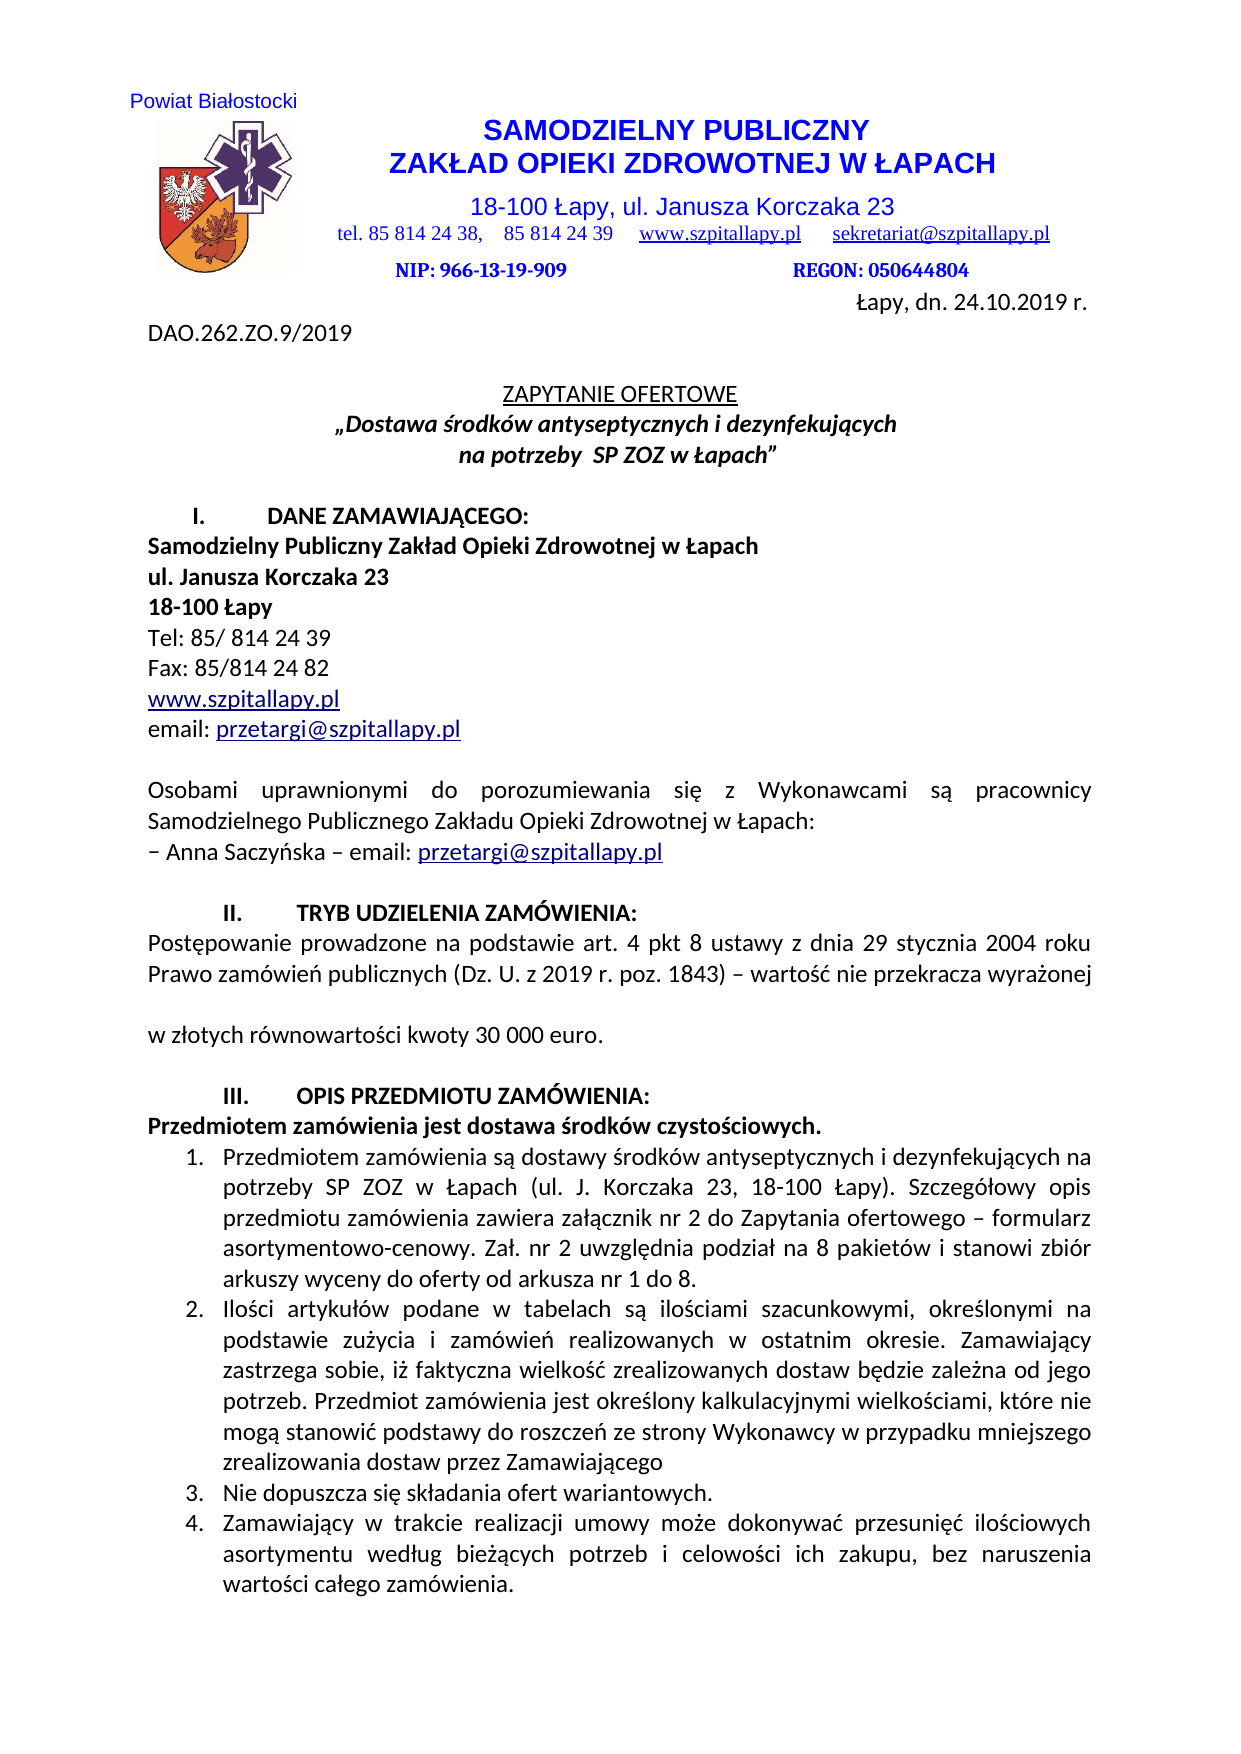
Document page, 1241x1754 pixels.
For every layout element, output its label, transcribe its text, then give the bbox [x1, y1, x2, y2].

text Łapy, dn. 24.10.2019 r. [635, 286, 1093, 317]
list Ilości artykułów podane w tabelach są ilościami szacunkowymi, określonymi na podstawie zużycia i zamówień realizowanych w ostatnim okresie. Zamawiający zastrzega sobie, iż faktyczna wielkość zrealizowanych dostaw będzie zależna od jego potrzeb. Przedmiot zamówienia jest określony kalkulacyjnymi wielkościami, które nie mogą stanowić podstawy do roszczeń ze strony Wykonawcy w przypadku mniejszego zrealizowania dostaw przez Zamawiającego [185, 1293, 1093, 1477]
text Samodzielny Publiczny Zakład Opieki Zdrowotnej w Łapach [148, 531, 1093, 561]
subtitle SAMODZIELNY PUBLICZNY [148, 113, 1093, 146]
list OPIS PRZEDMIOTU ZAMÓWIENIA: [223, 1080, 1093, 1110]
text Przedmiotem zamówienia jest dostawa środków czystościowych. [148, 1110, 1093, 1141]
text Tel: 85/ 814 24 39 [148, 622, 1093, 653]
subtitle NIP: 966-13-19-909 REGON: 050644804 [148, 259, 1093, 283]
list TRYB UDZIELENIA ZAMÓWIENIA: [223, 897, 1093, 927]
text email: przetargi@szpitallapy.pl [148, 714, 1093, 744]
text Fax: 85/814 24 82 [148, 653, 1093, 683]
subtitle Powiat Białostocki [118, 89, 487, 113]
text ul. Janusza Korczaka 23 [148, 561, 1093, 592]
list Nie dopuszcza się składania ofert wariantowych. [185, 1477, 1093, 1507]
text 18-100 Łapy, ul. Janusza Korczaka 23 [293, 192, 1093, 220]
list DANE ZAMAWIAJĄCEGO: [192, 500, 1093, 531]
text tel. 85 814 24 38, 85 814 24 39 www.szpitallapy.pl sekretariat@szpitallapy.pl [293, 220, 1093, 244]
text − Anna Saczyńska – email: przetargi@szpitallapy.pl [148, 836, 1093, 866]
subtitle ZAKŁAD OPIEKI ZDROWOTNEJ W ŁAPACH [293, 146, 1093, 180]
list Zamawiający w trakcie realizacji umowy może dokonywać przesunięć ilościowych asortymentu według bieżących potrzeb i celowości ich zakupu, bez naruszenia wartości całego zamówienia. [185, 1507, 1093, 1599]
text „Dostawa środków antyseptycznych i dezynfekujących na potrzeby SP ZOZ w Łapach” [148, 408, 1093, 469]
text ZAPYTANIE OFERTOWE [148, 378, 1093, 408]
text www.szpitallapy.pl [148, 683, 1093, 714]
text DAO.262.ZO.9/2019 [148, 317, 1093, 347]
text 18-100 Łapy [148, 592, 1093, 622]
text Osobami uprawnionymi do porozumiewania się z Wykonawcami są pracownicy Samodzielnego Publicznego Zakładu Opieki Zdrowotnej w Łapach: [148, 775, 1093, 836]
list Przedmiotem zamówienia są dostawy środków antyseptycznych i dezynfekujących na potrzeby SP ZOZ w Łapach (ul. J. Korczaka 23, 18-100 Łapy). Szczegółowy opis przedmiotu zamówienia zawiera załącznik nr 2 do Zapytania ofertowego – formularz asortymentowo-cenowy. Zał. nr 2 uwzględnia podział na 8 pakietów i stanowi zbiór arkuszy wyceny do oferty od arkusza nr 1 do 8. [185, 1141, 1093, 1293]
text Postępowanie prowadzone na podstawie art. 4 pkt 8 ustawy z dnia 29 stycznia 2004 roku Prawo zamówień publicznych (Dz. U. z 2019 r. poz. 1843) – wartość nie przekracza wyrażonej w złotych równowartości kwoty 30 000 euro. [148, 927, 1093, 1049]
